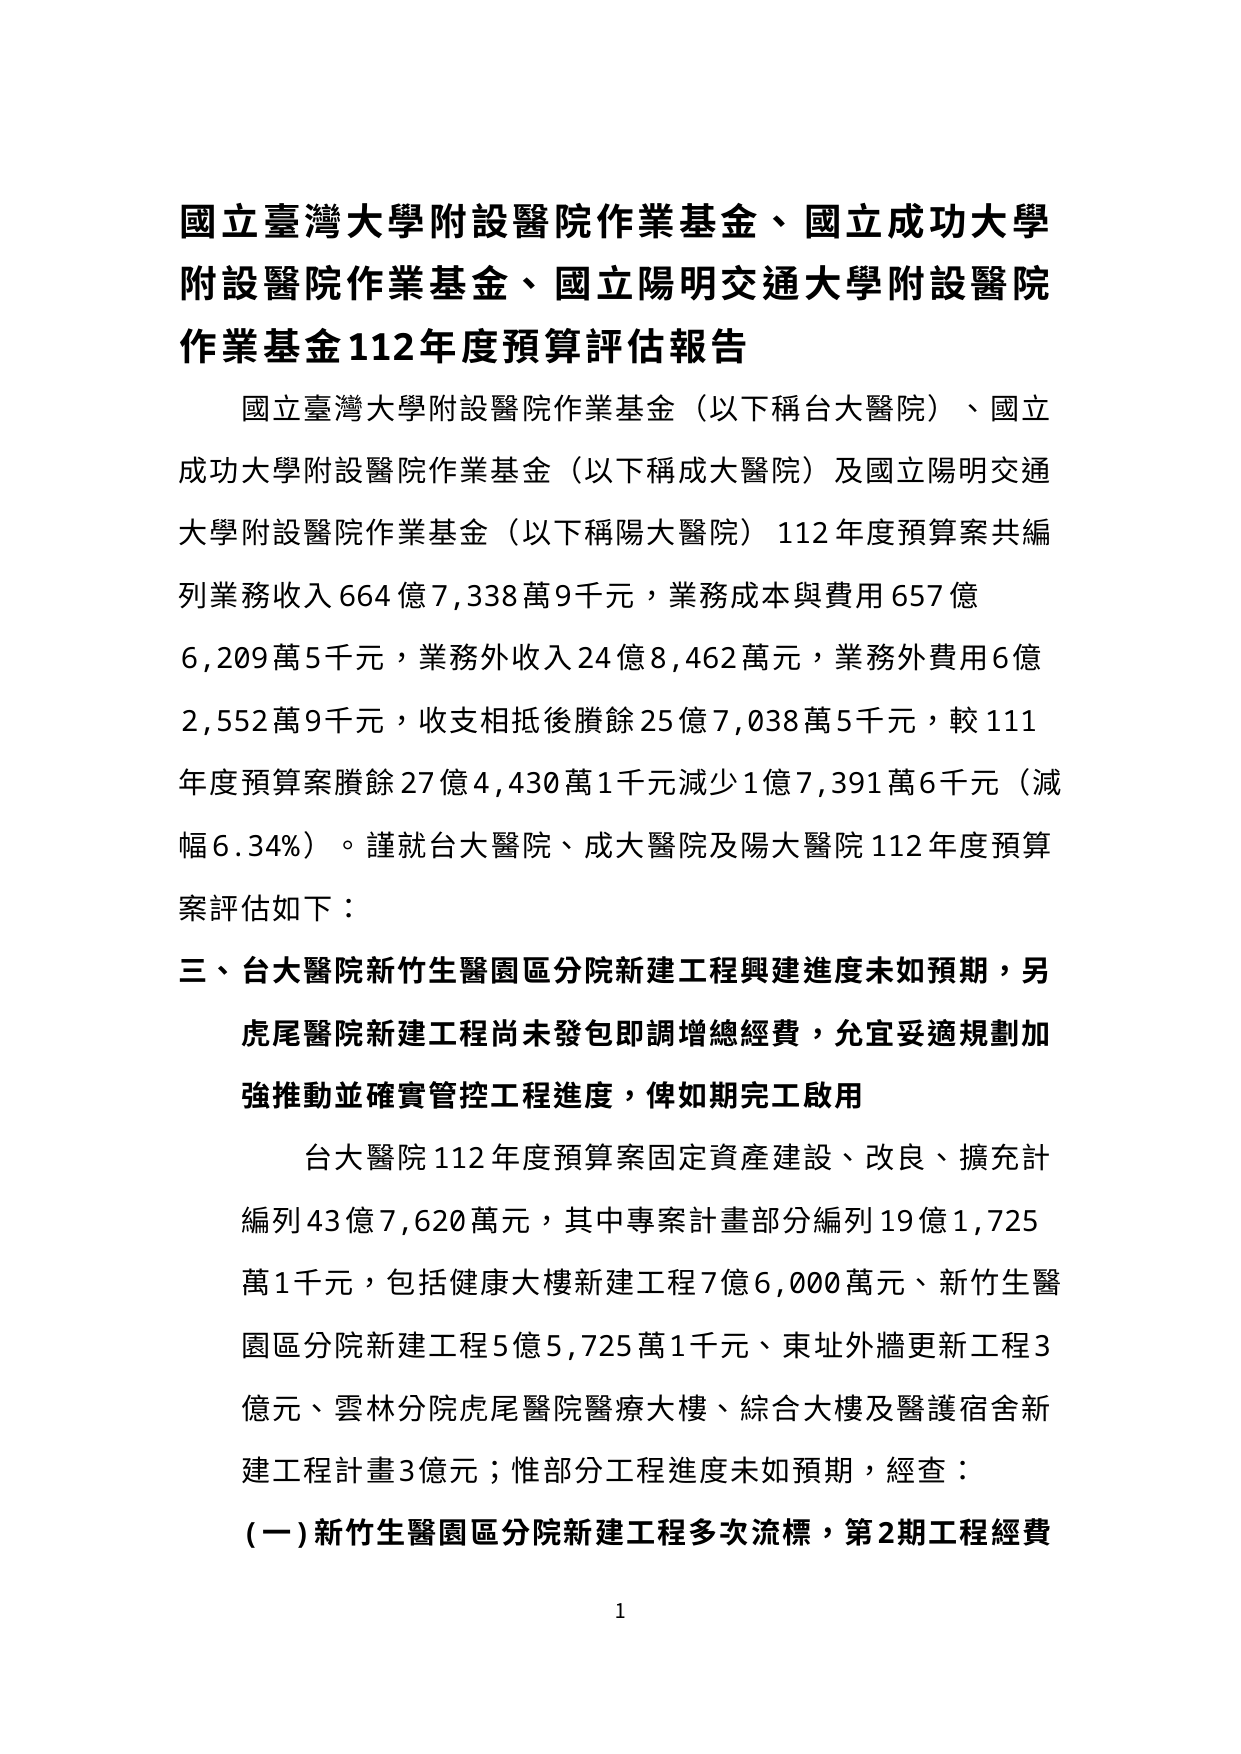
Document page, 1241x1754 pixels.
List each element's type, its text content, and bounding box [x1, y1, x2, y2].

text 三、台大醫院新竹生醫園區分院新建工程興建進度未如預期，另虎尾醫院新建工程尚未發包即調增總經費，允宜妥適規劃加強推動並確實管控工程進度，俾如期完工啟用 [177, 927, 1063, 1115]
text (一)新竹生醫園區分院新建工程多次流標，第2期工程經費 [236, 1490, 1063, 1552]
text 國立臺灣大學附設醫院作業基金、國立成功大學附設醫院作業基金、國立陽明交通大學附設醫院作業基金112年度預算評估報告 [177, 177, 1063, 365]
text 台大醫院112年度預算案固定資產建設、改良、擴充計編列43億7,620萬元，其中專案計畫部分編列19億1,725萬1千元，包括健康大樓新建工程7億6,000萬元、新竹生醫園區分院新建工程5億5,725萬1千元、東址外牆更新工程3億元、雲林分院虎尾醫院醫療大樓、綜合大樓及醫護宿舍新建工程計畫3億元；惟部分工程進度未如預期，經查： [236, 1115, 1063, 1490]
text 國立臺灣大學附設醫院作業基金（以下稱台大醫院）、國立成功大學附設醫院作業基金（以下稱成大醫院）及國立陽明交通大學附設醫院作業基金（以下稱陽大醫院）112年度預算案共編列業務收入664億7,338萬9千元，業務成本與費用657億6,209萬5千元，業務外收入24億8,462萬元，業務外費用6億2,552萬9千元，收支相抵後賸餘25億7,038萬5千元，較111年度預算案賸餘27億4,430萬1千元減少1億7,391萬6千元（減幅6.34%）。謹就台大醫院、成大醫院及陽大醫院112年度預算案評估如下： [177, 365, 1063, 927]
